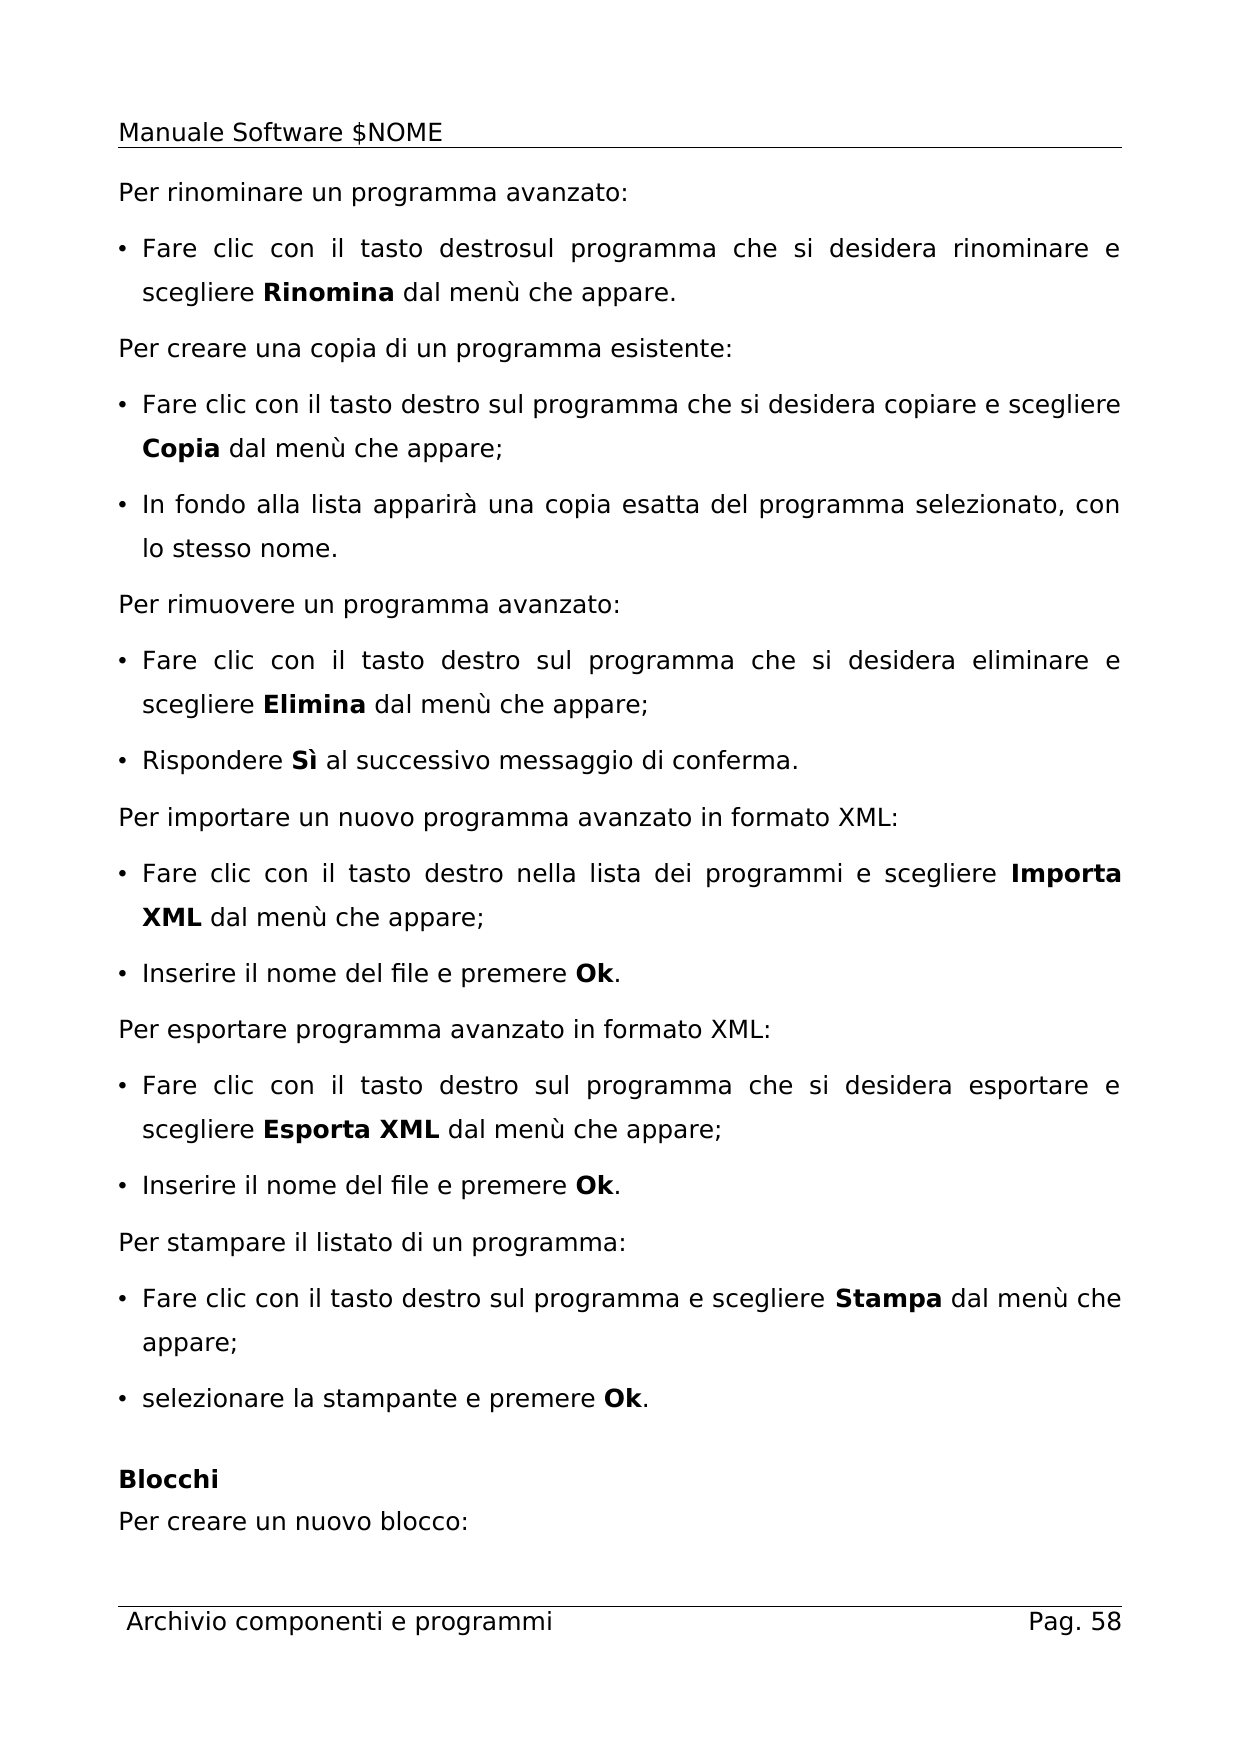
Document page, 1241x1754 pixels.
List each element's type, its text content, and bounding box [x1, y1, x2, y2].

text Per rimuovere un programma avanzato: [118, 590, 1122, 619]
list Rispondere Sì al successivo messaggio di conferma. [118, 747, 1122, 776]
text Per creare una copia di un programma esistente: [118, 334, 1122, 363]
list Fare clic con il tasto destro sul programma che si desidera eliminare e scegliere Elimina dal menù che appare; [118, 647, 1122, 719]
list Fare clic con il tasto destro nella lista dei programmi e scegliere Importa XML dal menù che appare; [118, 859, 1122, 932]
text Per stampare il listato di un programma: [118, 1228, 1122, 1257]
text Per esportare programma avanzato in formato XML: [118, 1015, 1122, 1044]
list Inserire il nome del file e premere Ok. [118, 1172, 1122, 1201]
text Per importare un nuovo programma avanzato in formato XML: [118, 803, 1122, 832]
list Fare clic con il tasto destro sul programma che si desidera copiare e scegliere Copia dal menù che appare; [118, 390, 1122, 463]
list Inserire il nome del file e premere Ok. [118, 959, 1122, 988]
text Per creare un nuovo blocco: [118, 1507, 1122, 1536]
list In fondo alla lista apparirà una copia esatta del programma selezionato, con lo stesso nome. [118, 490, 1122, 563]
list Fare clic con il tasto destro sul programma e scegliere Stampa dal menù che appare; [118, 1284, 1122, 1357]
list Fare clic con il tasto destrosul programma che si desidera rinominare e scegliere Rinomina dal menù che appare. [118, 234, 1122, 307]
subtitle Blocchi [118, 1465, 1122, 1494]
list Fare clic con il tasto destro sul programma che si desidera esportare e scegliere Esporta XML dal menù che appare; [118, 1072, 1122, 1144]
text Per rinominare un programma avanzato: [118, 178, 1122, 207]
list selezionare la stampante e premere Ok. [118, 1384, 1122, 1413]
